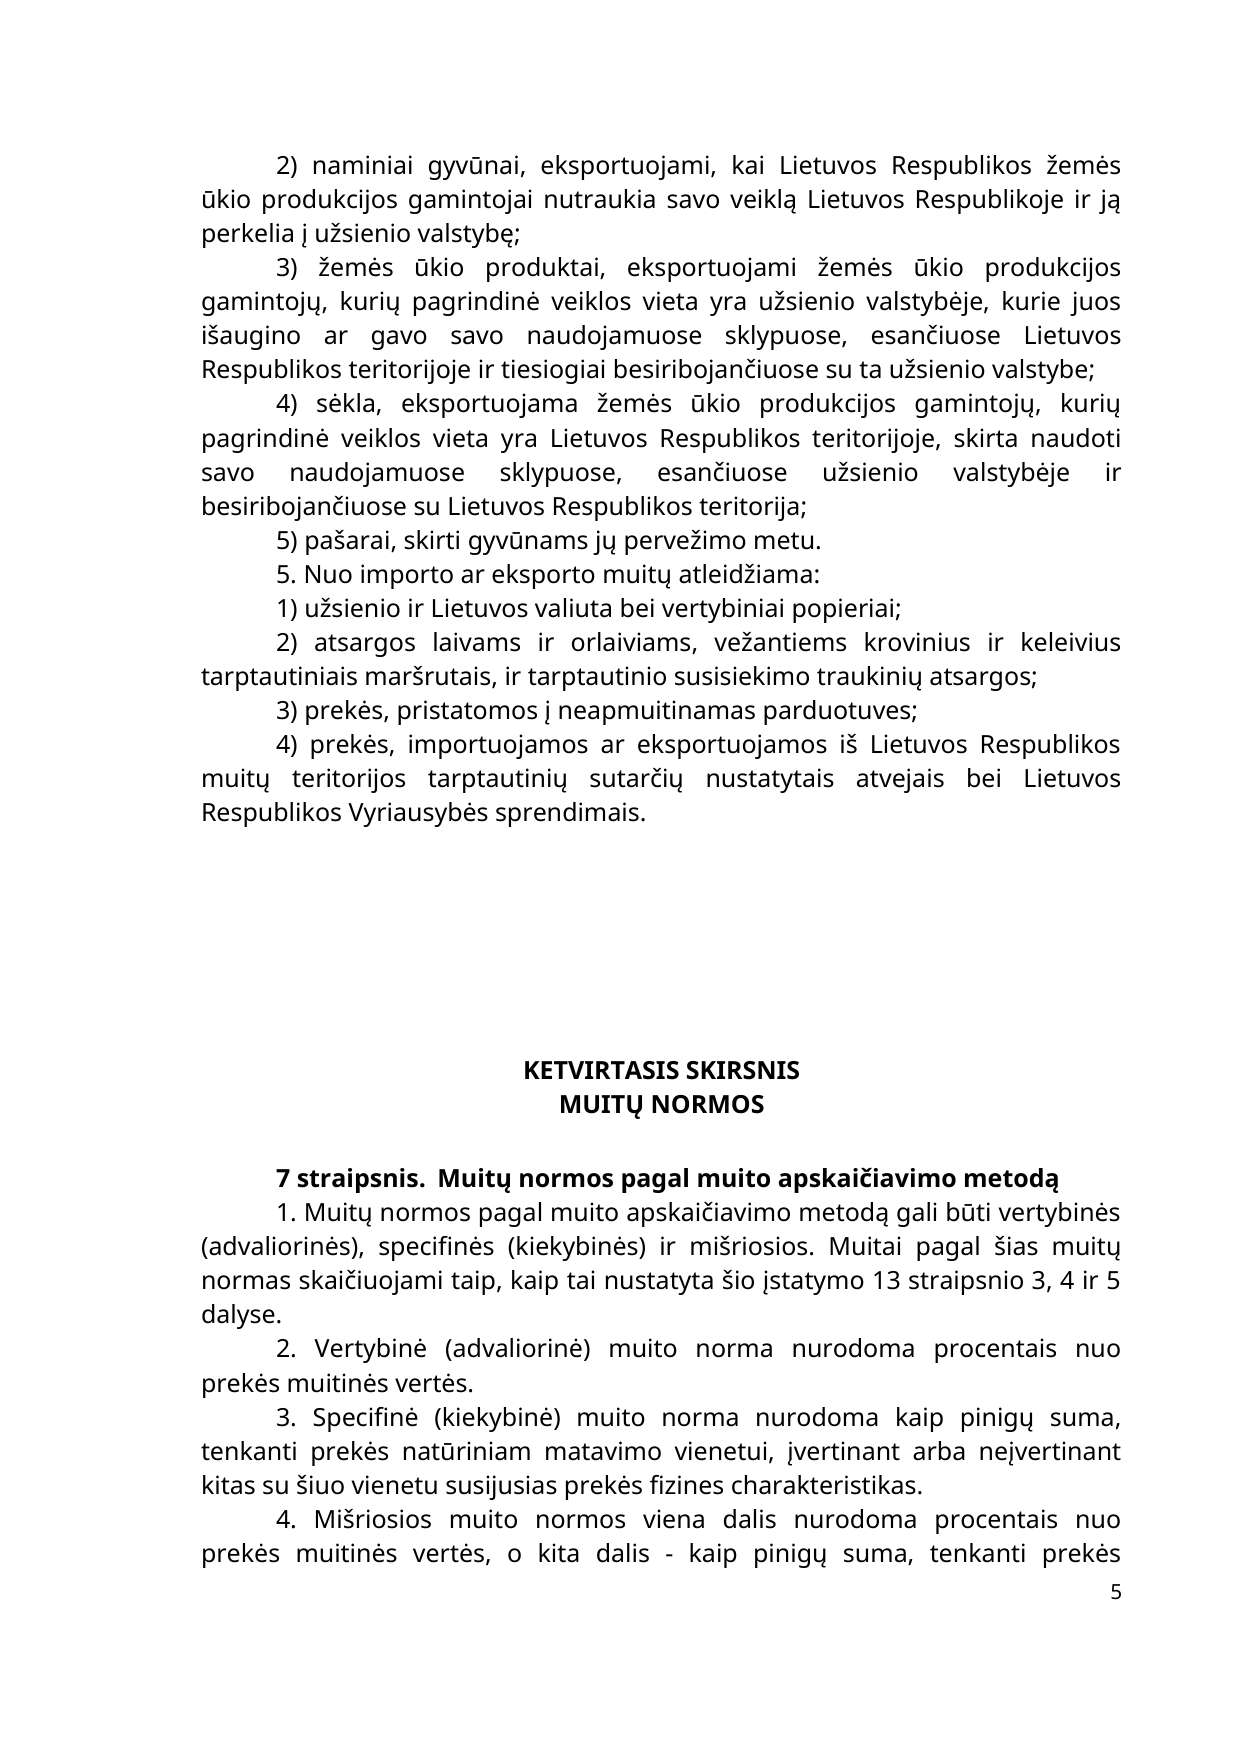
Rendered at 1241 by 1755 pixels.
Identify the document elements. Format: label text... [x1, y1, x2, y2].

text 2. Vertybinė (advaliorinė) muito norma nurodoma procentais nuo prekės muitinės vertės. [201, 1331, 1122, 1399]
text MUITŲ NORMOS [201, 1087, 1122, 1121]
text 4) prekės, importuojamos ar eksportuojamos iš Lietuvos Respublikos muitų teritorijos tarptautinių sutarčių nustatytais atvejais bei Lietuvos Respublikos Vyriausybės sprendimais. [201, 727, 1122, 829]
text KETVIRTASIS SKIRSNIS [201, 1053, 1122, 1087]
text 3) prekės, pristatomos į neapmuitinamas parduotuves; [201, 693, 1122, 727]
text 2) naminiai gyvūnai, eksportuojami, kai Lietuvos Respublikos žemės ūkio produkcijos gamintojai nutraukia savo veiklą Lietuvos Respublikoje ir ją perkelia į užsienio valstybę; [201, 148, 1122, 250]
text 4) sėkla, eksportuojama žemės ūkio produkcijos gamintojų, kurių pagrindinė veiklos vieta yra Lietuvos Respublikos teritorijoje, skirta naudoti savo naudojamuose sklypuose, esančiuose užsienio valstybėje ir besiribojančiuose su Lietuvos Respublikos teritorija; [201, 386, 1122, 522]
text 3) žemės ūkio produktai, eksportuojami žemės ūkio produkcijos gamintojų, kurių pagrindinė veiklos vieta yra užsienio valstybėje, kurie juos išaugino ar gavo savo naudojamuose sklypuose, esančiuose Lietuvos Respublikos teritorijoje ir tiesiogiai besiribojančiuose su ta užsienio valstybe; [201, 250, 1122, 386]
text 4. Mišriosios muito normos viena dalis nurodoma procentais nuo prekės muitinės vertės, o kita dalis - kaip pinigų suma, tenkanti prekės [201, 1501, 1122, 1569]
text 3. Specifinė (kiekybinė) muito norma nurodoma kaip pinigų suma, tenkanti prekės natūriniam matavimo vienetui, įvertinant arba neįvertinant kitas su šiuo vienetu susijusias prekės fizines charakteristikas. [201, 1399, 1122, 1501]
text 1. Muitų normos pagal muito apskaičiavimo metodą gali būti vertybinės (advaliorinės), specifinės (kiekybinės) ir mišriosios. Muitai pagal šias muitų normas skaičiuojami taip, kaip tai nustatyta šio įstatymo 13 straipsnio 3, 4 ir 5 dalyse. [201, 1195, 1122, 1331]
text 7 straipsnis. Muitų normos pagal muito apskaičiavimo metodą [276, 1161, 1122, 1195]
text 5) pašarai, skirti gyvūnams jų pervežimo metu. [201, 522, 1122, 556]
text 1) užsienio ir Lietuvos valiuta bei vertybiniai popieriai; [201, 591, 1122, 624]
text 5. Nuo importo ar eksporto muitų atleidžiama: [201, 556, 1122, 591]
text 2) atsargos laivams ir orlaiviams, vežantiems krovinius ir keleivius tarptautiniais maršrutais, ir tarptautinio susisiekimo traukinių atsargos; [201, 624, 1122, 693]
